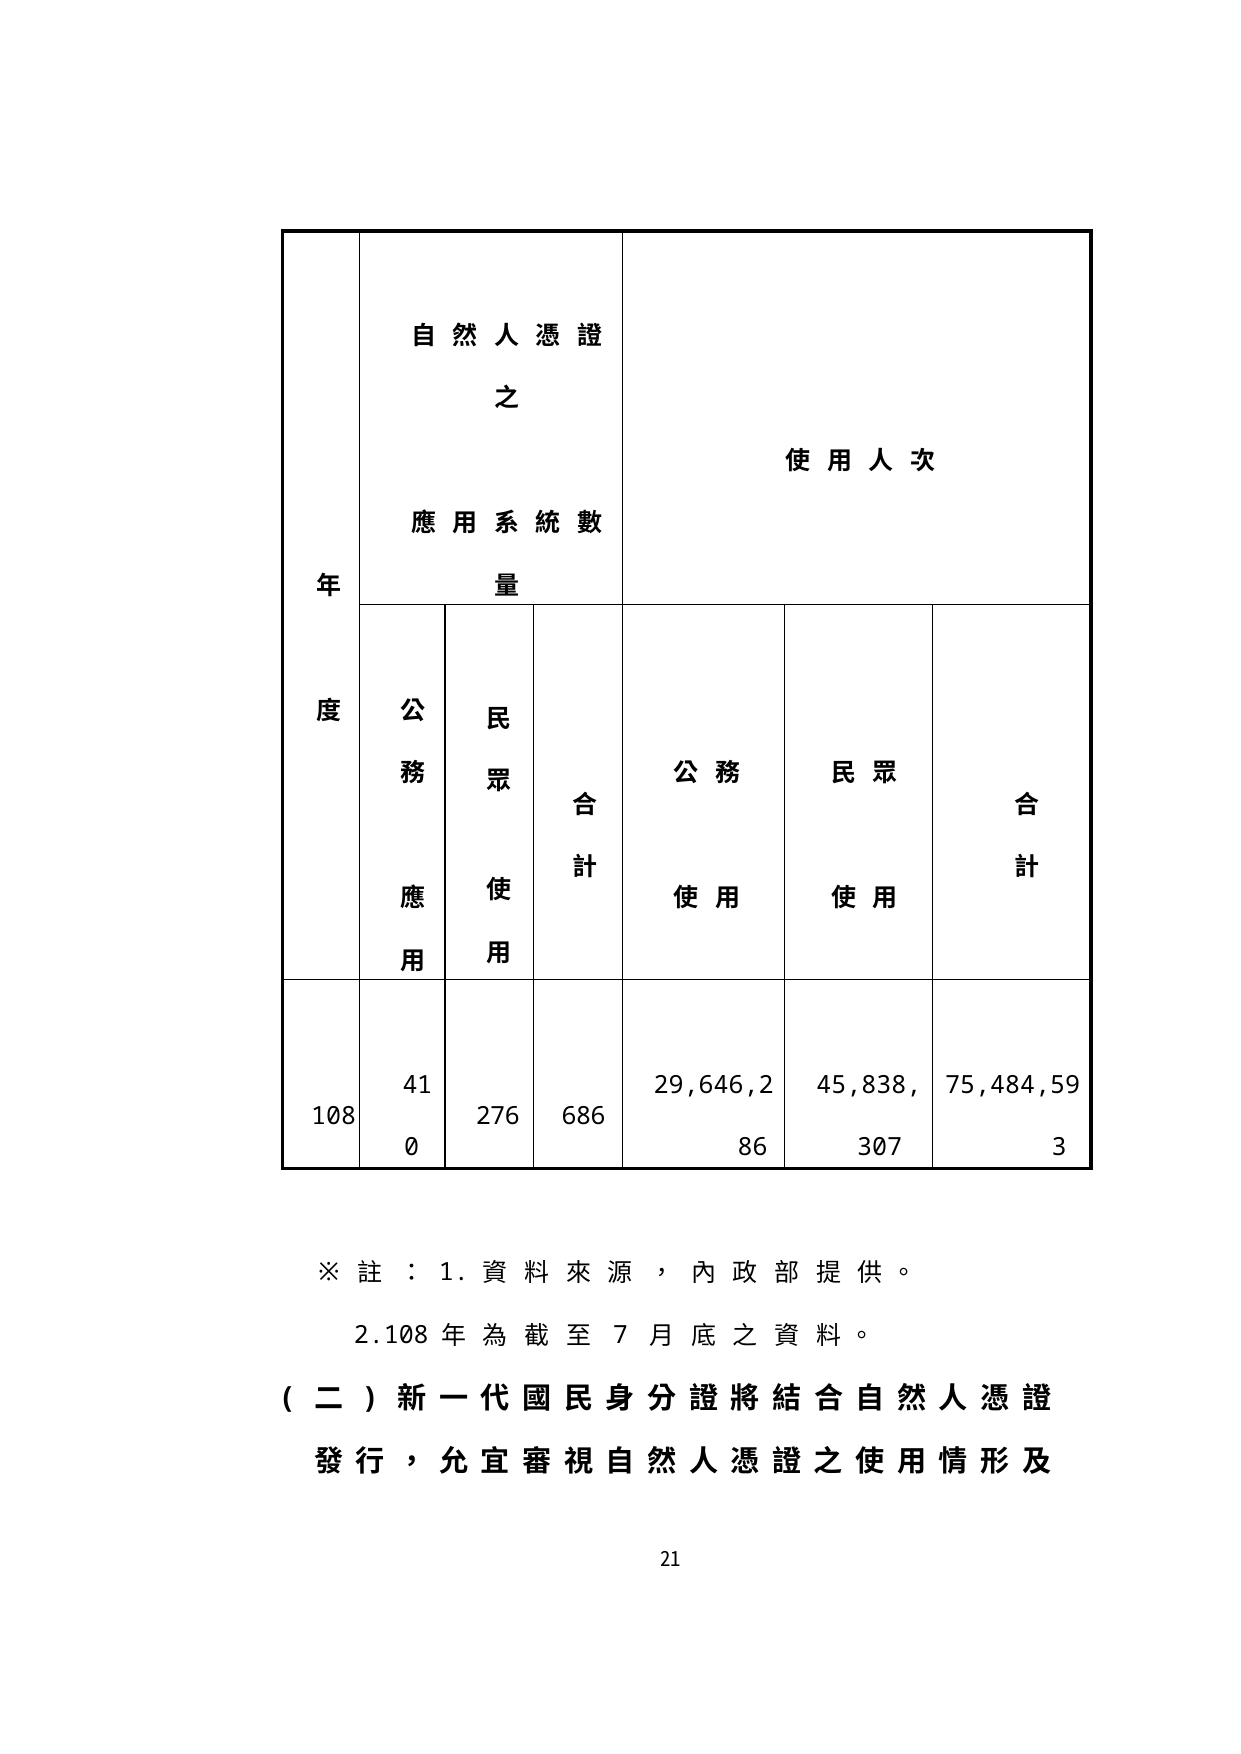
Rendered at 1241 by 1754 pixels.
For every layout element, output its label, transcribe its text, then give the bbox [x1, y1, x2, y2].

text 2.108年為截至7月底之資料。 [345, 1292, 1058, 1354]
table_cell 29,646,286 [623, 980, 784, 1167]
table_cell 686 [534, 980, 622, 1167]
table_cell 75,484,593 [933, 980, 1089, 1167]
table_header 年 度 [284, 233, 359, 979]
table_cell 公務 應用 [360, 605, 444, 979]
text (二)新一代國民身分證將結合自然人憑證發行，允宜審視自然人憑證之使用情形及 [242, 1354, 1058, 1479]
table_cell 民眾 使用 [785, 605, 932, 979]
table_cell 410 [360, 980, 444, 1167]
table_cell 45,838,307 [785, 980, 932, 1167]
table_cell 民眾 使用 [446, 605, 533, 979]
table_cell 276 [446, 980, 533, 1167]
table_header 自然人憑證之 應用系統數量 [360, 233, 622, 604]
table_header 使用人次 [623, 233, 1089, 604]
table_cell 合 計 [933, 605, 1089, 979]
table_cell 合 計 [534, 605, 622, 979]
table_cell 公務 使用 [623, 605, 784, 979]
text ※註：1.資料來源，內政部提供。 [273, 1229, 1058, 1292]
table_cell 108 [284, 980, 359, 1167]
